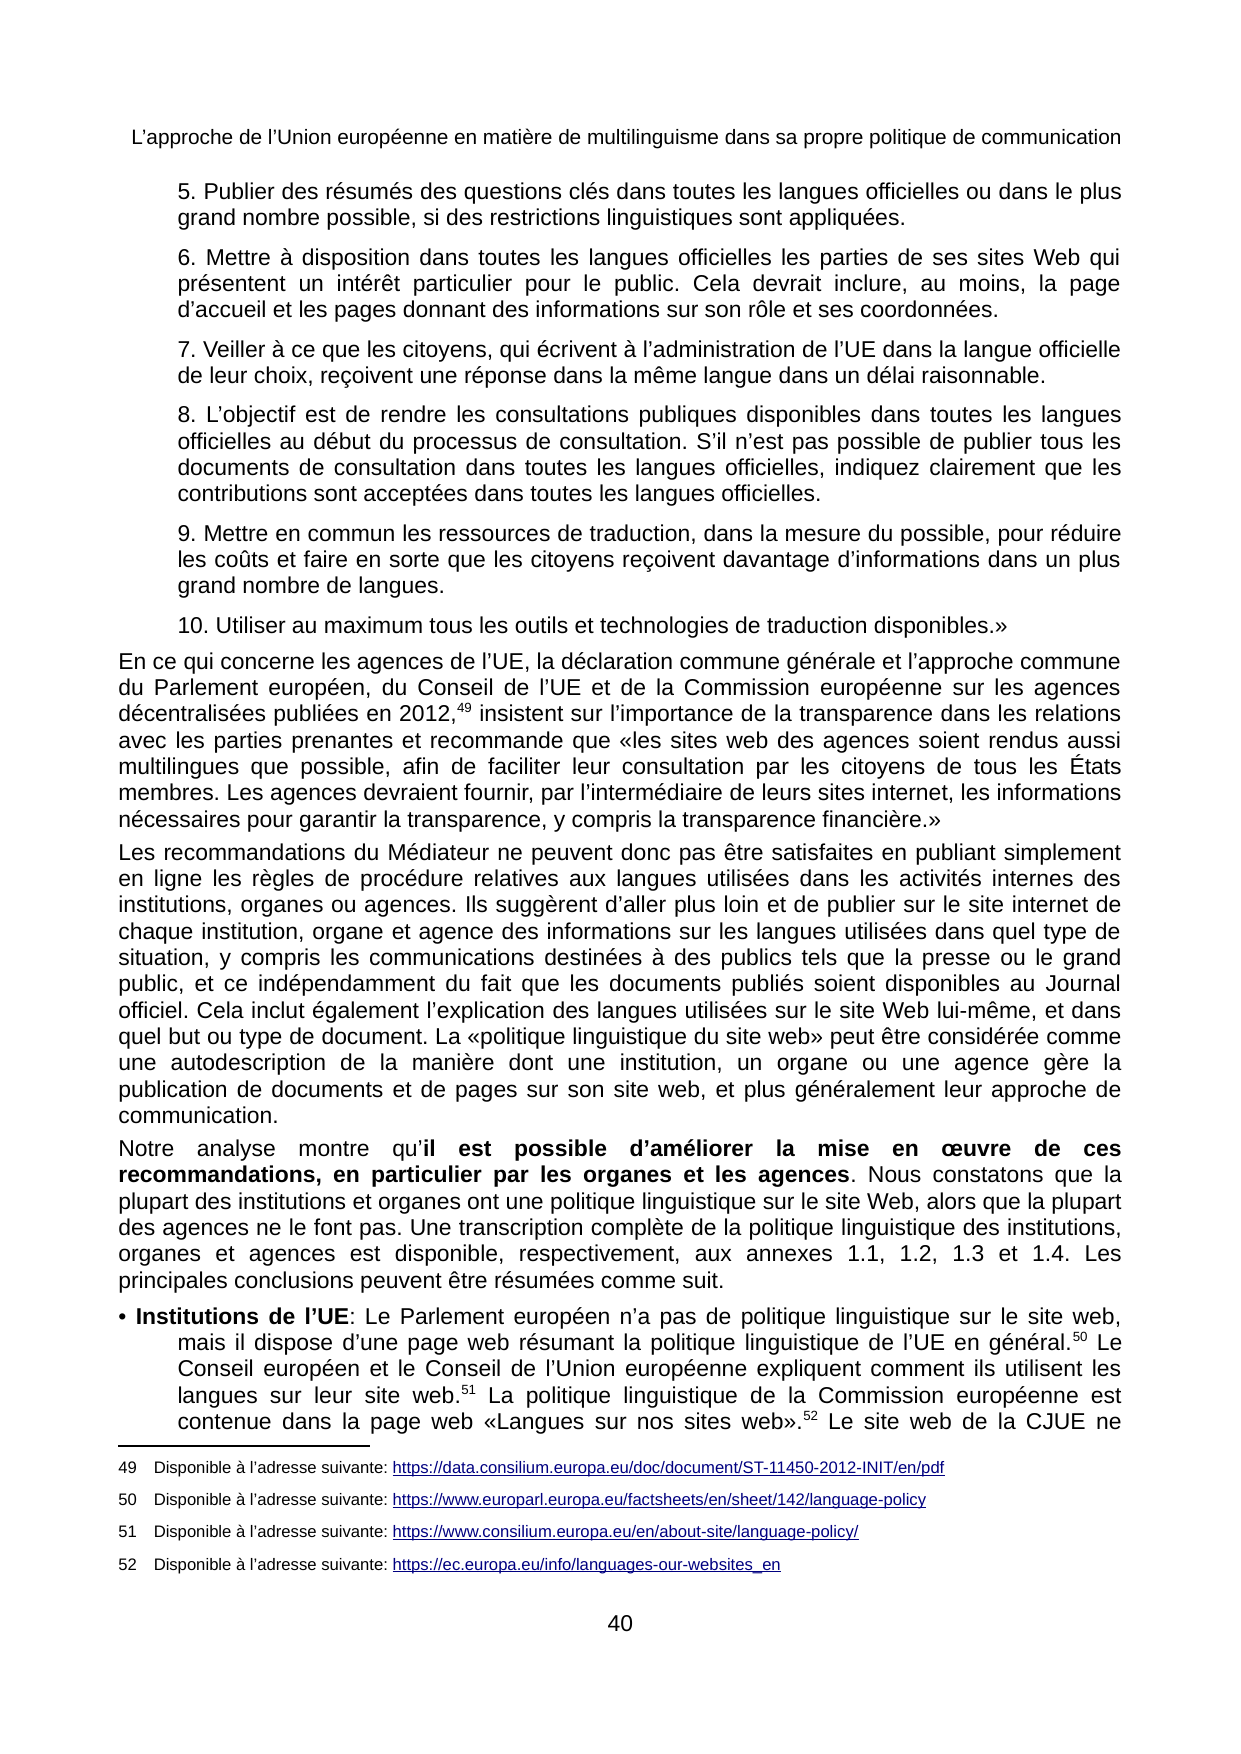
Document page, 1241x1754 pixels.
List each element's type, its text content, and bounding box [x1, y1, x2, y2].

text Disponible à l’adresse suivante: https://www.consilium.europa.eu/en/about-site/language-policy/ [118, 1522, 1122, 1541]
text Disponible à l’adresse suivante: https://data.consilium.europa.eu/doc/document/ST-11450-2012-INIT/en/pdf [118, 1458, 1122, 1477]
text En ce qui concerne les agences de l’UE, la déclaration commune générale et l’approche commune du Parlement européen, du Conseil de l’UE et de la Commission européenne sur les agences décentralisées publiées en 2012, insistent sur l’importance de la transparence dans les relations avec les parties prenantes et recommande que «les sites web des agences soient rendus aussi multilingues que possible, afin de faciliter leur consultation par les citoyens de tous les États membres. Les agences devraient fournir, par l’intermédiaire de leurs sites internet, les informations nécessaires pour garantir la transparence, y compris la transparence financière.» [118, 648, 1122, 832]
text 10. Utiliser au maximum tous les outils et technologies de traduction disponibles.» [177, 612, 1122, 638]
text 6. Mettre à disposition dans toutes les langues officielles les parties de ses sites Web qui présentent un intérêt particulier pour le public. Cela devrait inclure, au moins, la page d’accueil et les pages donnant des informations sur son rôle et ses coordonnées. [177, 244, 1122, 323]
text Les recommandations du Médiateur ne peuvent donc pas être satisfaites en publiant simplement en ligne les règles de procédure relatives aux langues utilisées dans les activités internes des institutions, organes ou agences. Ils suggèrent d’aller plus loin et de publier sur le site internet de chaque institution, organe et agence des informations sur les langues utilisées dans quel type de situation, y compris les communications destinées à des publics tels que la presse ou le grand public, et ce indépendamment du fait que les documents publiés soient disponibles au Journal officiel. Cela inclut également l’explication des langues utilisées sur le site Web lui-même, et dans quel but ou type de document. La «politique linguistique du site web» peut être considérée comme une autodescription de la manière dont une institution, un organe ou une agence gère la publication de documents et de pages sur son site web, et plus généralement leur approche de communication. [118, 838, 1122, 1128]
text • Institutions de l’UE: Le Parlement européen n’a pas de politique linguistique sur le site web, mais il dispose d’une page web résumant la politique linguistique de l’UE en général. Le Conseil européen et le Conseil de l’Union européenne expliquent comment ils utilisent les langues sur leur site web. La politique linguistique de la Commission européenne est contenue dans la page web «Langues sur nos sites web». Le site web de la CJUE ne [118, 1303, 1122, 1434]
text 5. Publier des résumés des questions clés dans toutes les langues officielles ou dans le plus grand nombre possible, si des restrictions linguistiques sont appliquées. [177, 178, 1122, 231]
text 7. Veiller à ce que les citoyens, qui écrivent à l’administration de l’UE dans la langue officielle de leur choix, reçoivent une réponse dans la même langue dans un délai raisonnable. [177, 336, 1122, 388]
text 8. L’objectif est de rendre les consultations publiques disponibles dans toutes les langues officielles au début du processus de consultation. S’il n’est pas possible de publier tous les documents de consultation dans toutes les langues officielles, indiquez clairement que les contributions sont acceptées dans toutes les langues officielles. [177, 401, 1122, 507]
text Disponible à l’adresse suivante: https://www.europarl.europa.eu/factsheets/en/sheet/142/language-policy [118, 1490, 1122, 1509]
text 9. Mettre en commun les ressources de traduction, dans la mesure du possible, pour réduire les coûts et faire en sorte que les citoyens reçoivent davantage d’informations dans un plus grand nombre de langues. [177, 519, 1122, 599]
text Notre analyse montre qu’il est possible d’améliorer la mise en œuvre de ces recommandations, en particulier par les organes et les agences. Nous constatons que la plupart des institutions et organes ont une politique linguistique sur le site Web, alors que la plupart des agences ne le font pas. Une transcription complète de la politique linguistique des institutions, organes et agences est disponible, respectivement, aux annexes 1.1, 1.2, 1.3 et 1.4. Les principales conclusions peuvent être résumées comme suit. [118, 1135, 1122, 1293]
text Disponible à l’adresse suivante: https://ec.europa.eu/info/languages-our-websites_en [118, 1554, 1122, 1573]
